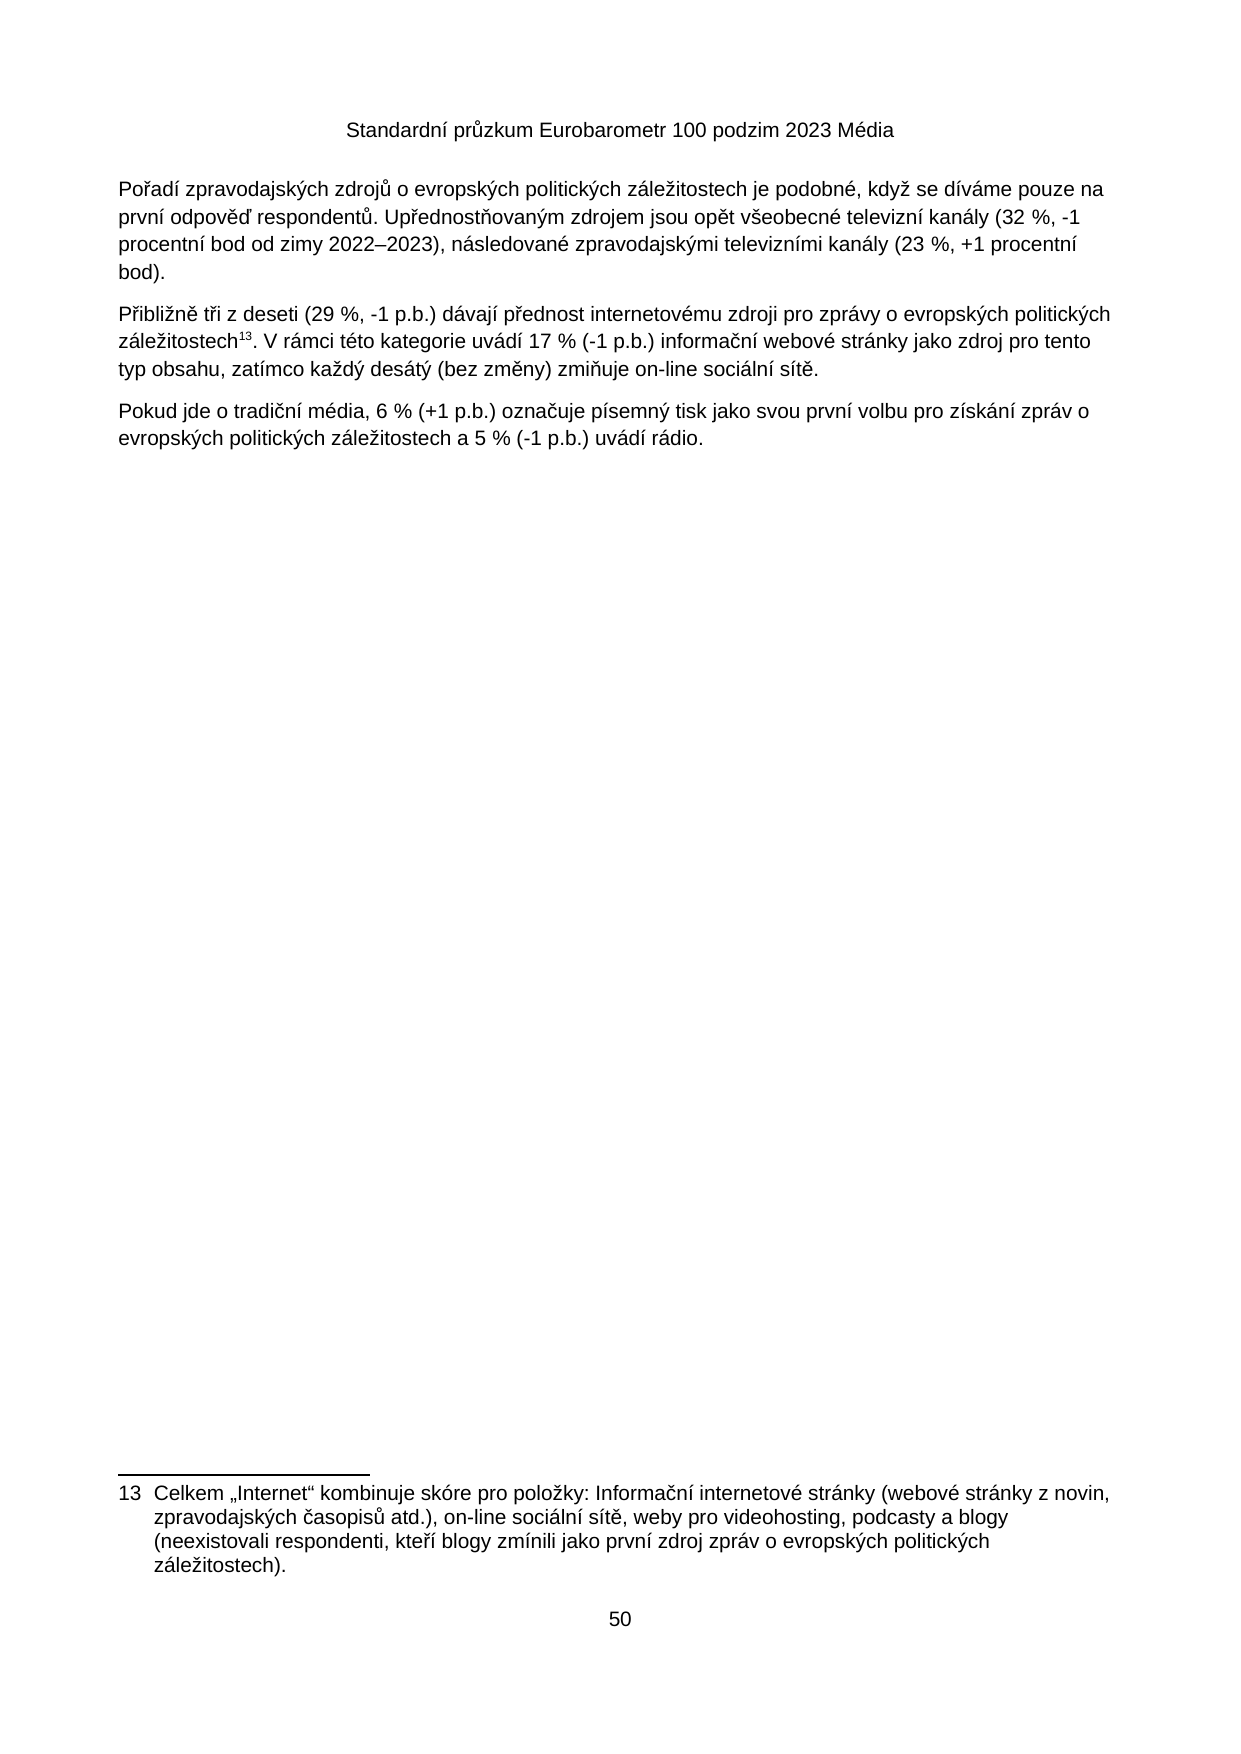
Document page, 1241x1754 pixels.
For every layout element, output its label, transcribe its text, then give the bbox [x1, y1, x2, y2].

text Přibližně tři z deseti (29 %, -1 p.b.) dávají přednost internetovému zdroji pro zprávy o evropských politických záležitostech. V rámci této kategorie uvádí 17 % (-1 p.b.) informační webové stránky jako zdroj pro tento typ obsahu, zatímco každý desátý (bez změny) zmiňuje on-line sociální sítě. [118, 302, 1122, 381]
text Pokud jde o tradiční média, 6 % (+1 p.b.) označuje písemný tisk jako svou první volbu pro získání zpráv o evropských politických záležitostech a 5 % (-1 p.b.) uvádí rádio. [118, 399, 1122, 450]
text Celkem „Internet“ kombinuje skóre pro položky: Informační internetové stránky (webové stránky z novin, zpravodajských časopisů atd.), on-line sociální sítě, weby pro videohosting, podcasty a blogy (neexistovali respondenti, kteří blogy zmínili jako první zdroj zpráv o evropských politických záležitostech). [118, 1481, 1122, 1577]
text Pořadí zpravodajských zdrojů o evropských politických záležitostech je podobné, když se díváme pouze na první odpověď respondentů. Upřednostňovaným zdrojem jsou opět všeobecné televizní kanály (32 %, -1 procentní bod od zimy 2022–2023), následované zpravodajskými televizními kanály (23 %, +1 procentní bod). [118, 177, 1122, 283]
